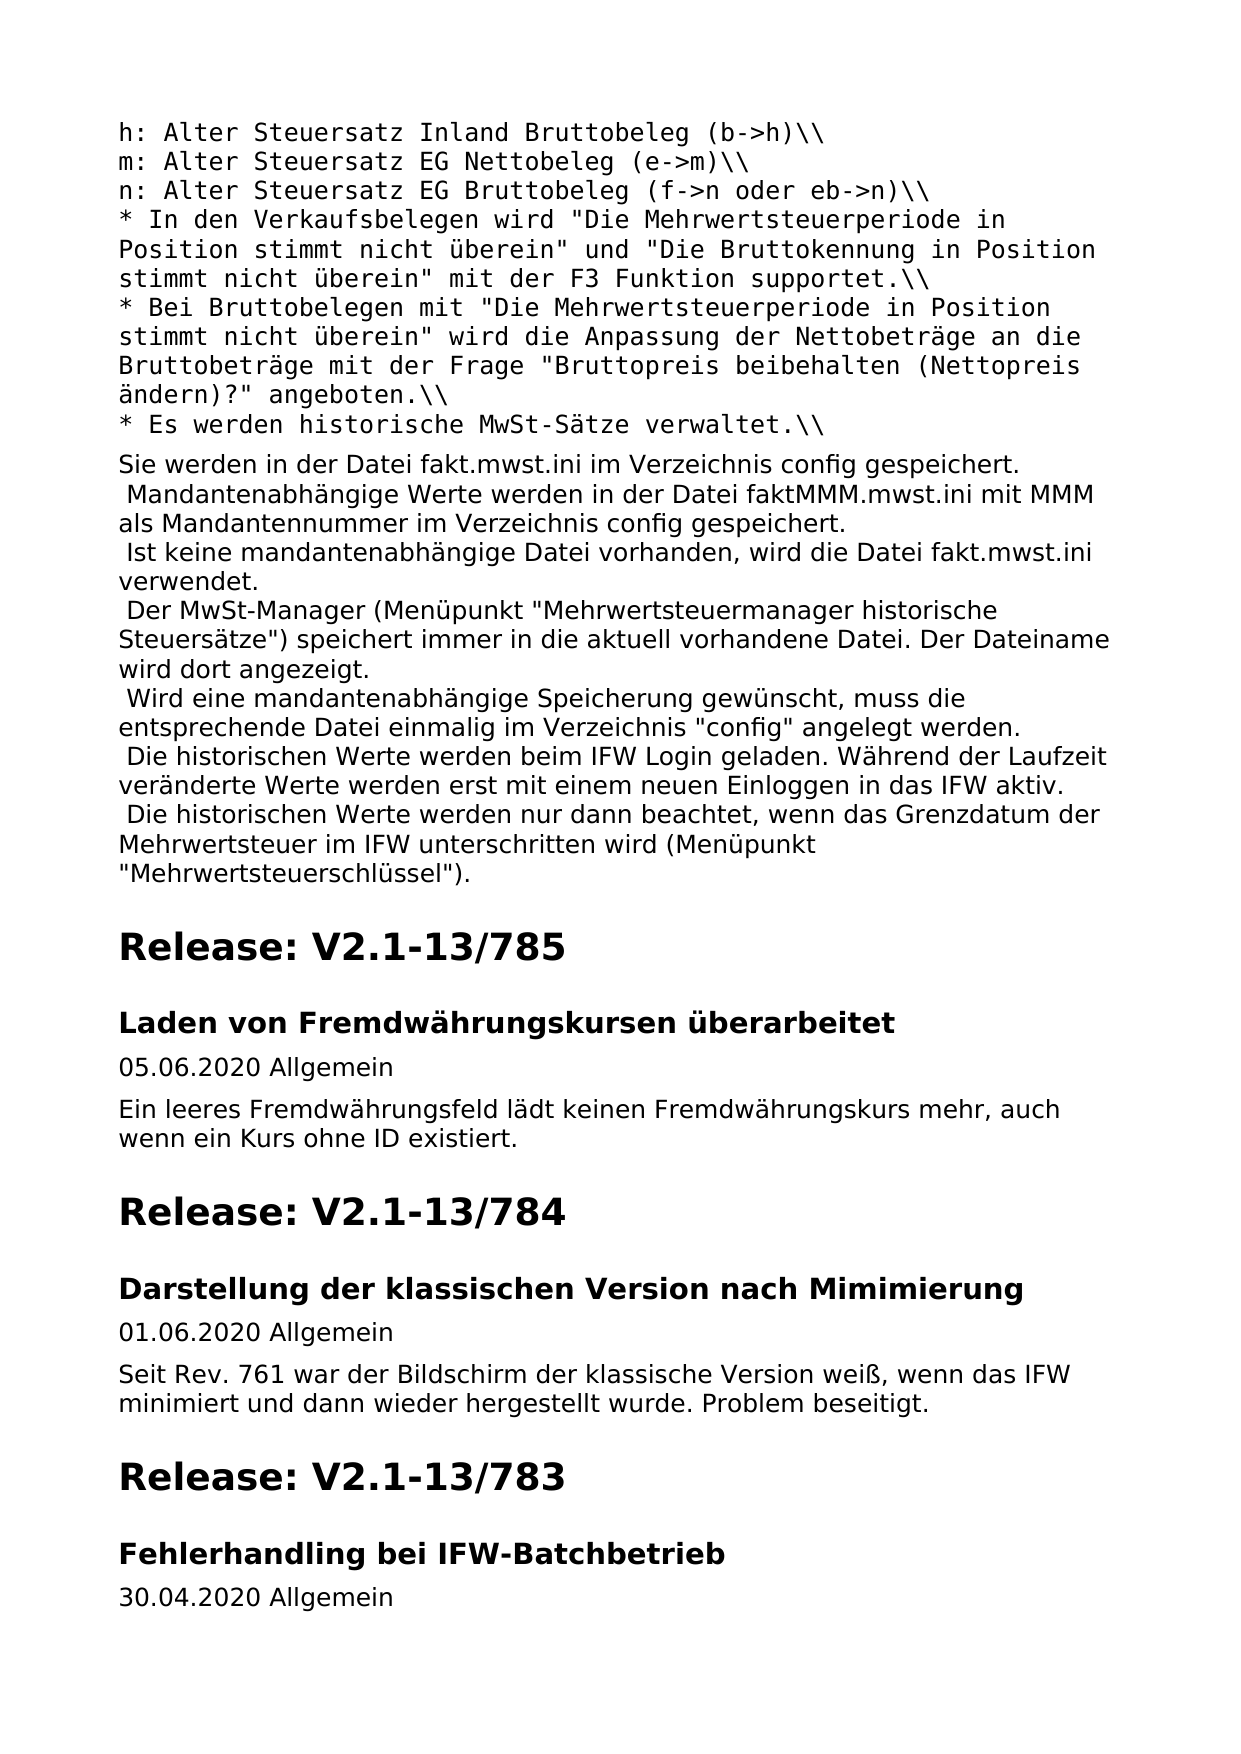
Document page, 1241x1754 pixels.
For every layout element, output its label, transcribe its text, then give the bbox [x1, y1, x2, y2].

subtitle Release: V2.1-13/783 [118, 1456, 1122, 1499]
text 30.04.2020 Allgemein [118, 1583, 1122, 1613]
text Ein leeres Fremdwährungsfeld lädt keinen Fremdwährungskurs mehr, auch wenn ein Kurs ohne ID existiert. [118, 1095, 1122, 1153]
text 05.06.2020 Allgemein [118, 1053, 1122, 1082]
subtitle Fehlerhandling bei IFW-Batchbetrieb [118, 1537, 1122, 1571]
text Sie werden in der Datei fakt.mwst.ini im Verzeichnis config gespeichert. Mandantenabhängige Werte werden in der Datei faktMMM.mwst.ini mit MMM als Mandantennummer im Verzeichnis config gespeichert. Ist keine mandantenabhängige Datei vorhanden, wird die Datei fakt.mwst.ini verwendet. Der MwSt-Manager (Menüpunkt "Mehrwertsteuermanager historische Steuersätze") speichert immer in die aktuell vorhandene Datei. Der Dateiname wird dort angezeigt. Wird eine mandantenabhängige Speicherung gewünscht, muss die entsprechende Datei einmalig im Verzeichnis "config" angelegt werden. Die historischen Werte werden beim IFW Login geladen. Während der Laufzeit veränderte Werte werden erst mit einem neuen Einloggen in das IFW aktiv. Die historischen Werte werden nur dann beachtet, wenn das Grenzdatum der Mehrwertsteuer im IFW unterschritten wird (Menüpunkt "Mehrwertsteuerschlüssel"). [118, 451, 1122, 888]
subtitle Laden von Fremdwährungskursen überarbeitet [118, 1007, 1122, 1041]
text Seit Rev. 761 war der Bildschirm der klassische Version weiß, wenn das IFW minimiert und dann wieder hergestellt wurde. Problem beseitigt. [118, 1360, 1122, 1418]
subtitle Release: V2.1-13/784 [118, 1191, 1122, 1234]
subtitle Darstellung der klassischen Version nach Mimimierung [118, 1272, 1122, 1306]
text 01.06.2020 Allgemein [118, 1318, 1122, 1348]
text h: Alter Steuersatz Inland Bruttobeleg (b->h)\\ m: Alter Steuersatz EG Nettobeleg (e->m)\\ n: Alter Steuersatz EG Bruttobeleg (f->n oder eb->n)\\ * In den Verkaufsbelegen wird "Die Mehrwertsteuerperiode in Position stimmt nicht überein" und "Die Bruttokennung in Position stimmt nicht überein" mit der F3 Funktion supportet.\\ * Bei Bruttobelegen mit "Die Mehrwertsteuerperiode in Position stimmt nicht überein" wird die Anpassung der Nettobeträge an die Bruttobeträge mit der Frage "Bruttopreis beibehalten (Nettopreis ändern)?" angeboten.\\ * Es werden historische MwSt-Sätze verwaltet.\\ [118, 118, 1122, 439]
subtitle Release: V2.1-13/785 [118, 926, 1122, 969]
